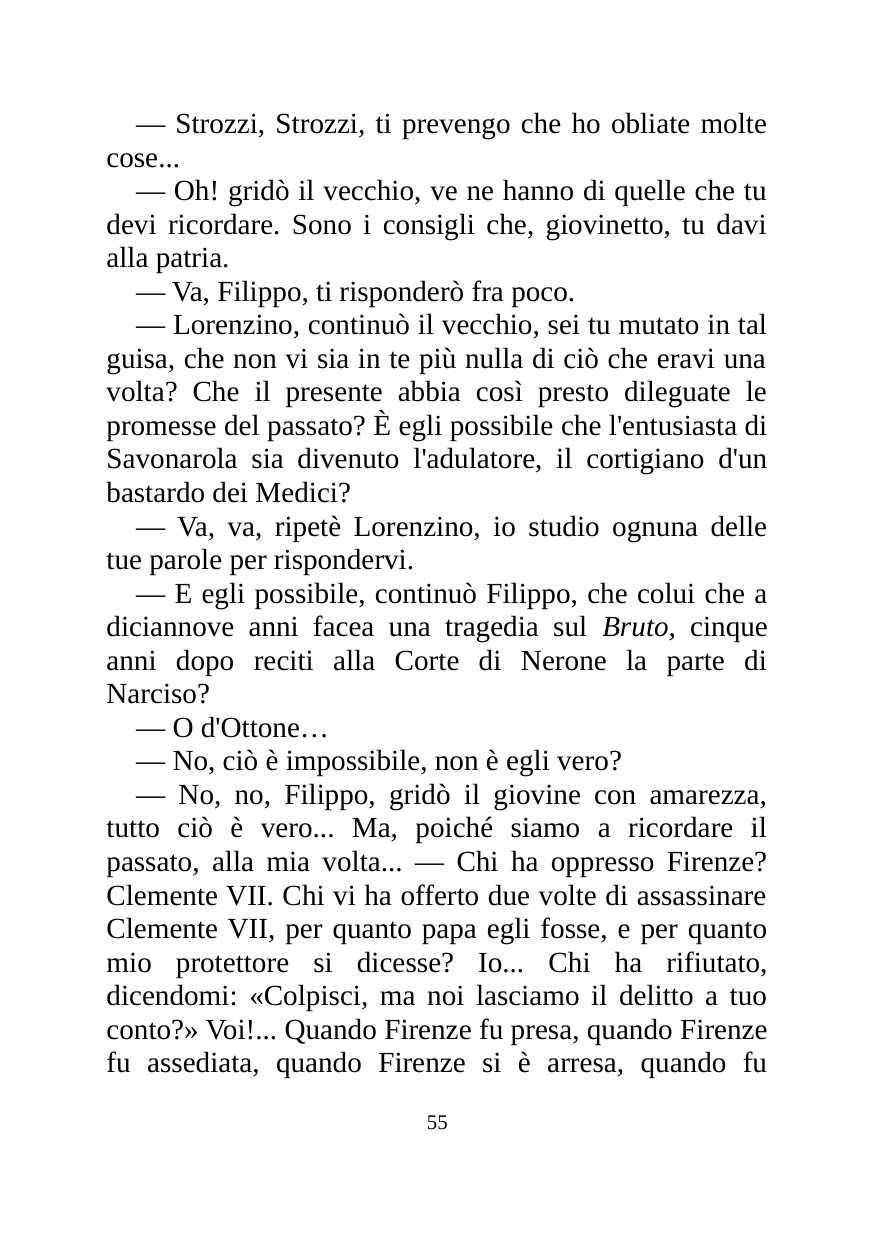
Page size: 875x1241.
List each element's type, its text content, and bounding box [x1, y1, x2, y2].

text — Oh! gridò il vecchio, ve ne hanno di quelle che tu devi ricordare. Sono i consigli che, giovinetto, tu davi alla patria. [106, 173, 768, 274]
text — No, no, Filippo, gridò il giovine con amarezza, tutto ciò è vero... Ma, poiché siamo a ricordare il passato, alla mia volta... — Chi ha oppresso Firenze? Clemente VII. Chi vi ha offerto due volte di assassinare Clemente VII, per quanto papa egli fosse, e per quanto mio protettore si dicesse? Io... Chi ha rifiutato, dicendomi: «Colpisci, ma noi lasciamo il delitto a tuo conto?» Voi!... Quando Firenze fu presa, quando Firenze fu assediata, quando Firenze si è arresa, quando fu [106, 777, 768, 1079]
text — O d'Ottone… [106, 710, 768, 743]
text — Va, Filippo, ti risponderò fra poco. [106, 274, 768, 307]
text — E egli possibile, continuò Filippo, che colui che a diciannove anni facea una tragedia sul Bruto, cinque anni dopo reciti alla Corte di Nerone la parte di Narciso? [106, 576, 768, 710]
text — Lorenzino, continuò il vecchio, sei tu mutato in tal guisa, che non vi sia in te più nulla di ciò che eravi una volta? Che il presente abbia così presto dileguate le promesse del passato? È egli possibile che l'entusiasta di Savonarola sia divenuto l'adulatore, il cortigiano d'un bastardo dei Medici? [106, 307, 768, 509]
text — Strozzi, Strozzi, ti prevengo che ho obliate molte cose... [106, 106, 768, 173]
text — Va, va, ripetè Lorenzino, io studio ognuna delle tue parole per rispondervi. [106, 509, 768, 576]
text — No, ciò è impossibile, non è egli vero? [106, 743, 768, 777]
